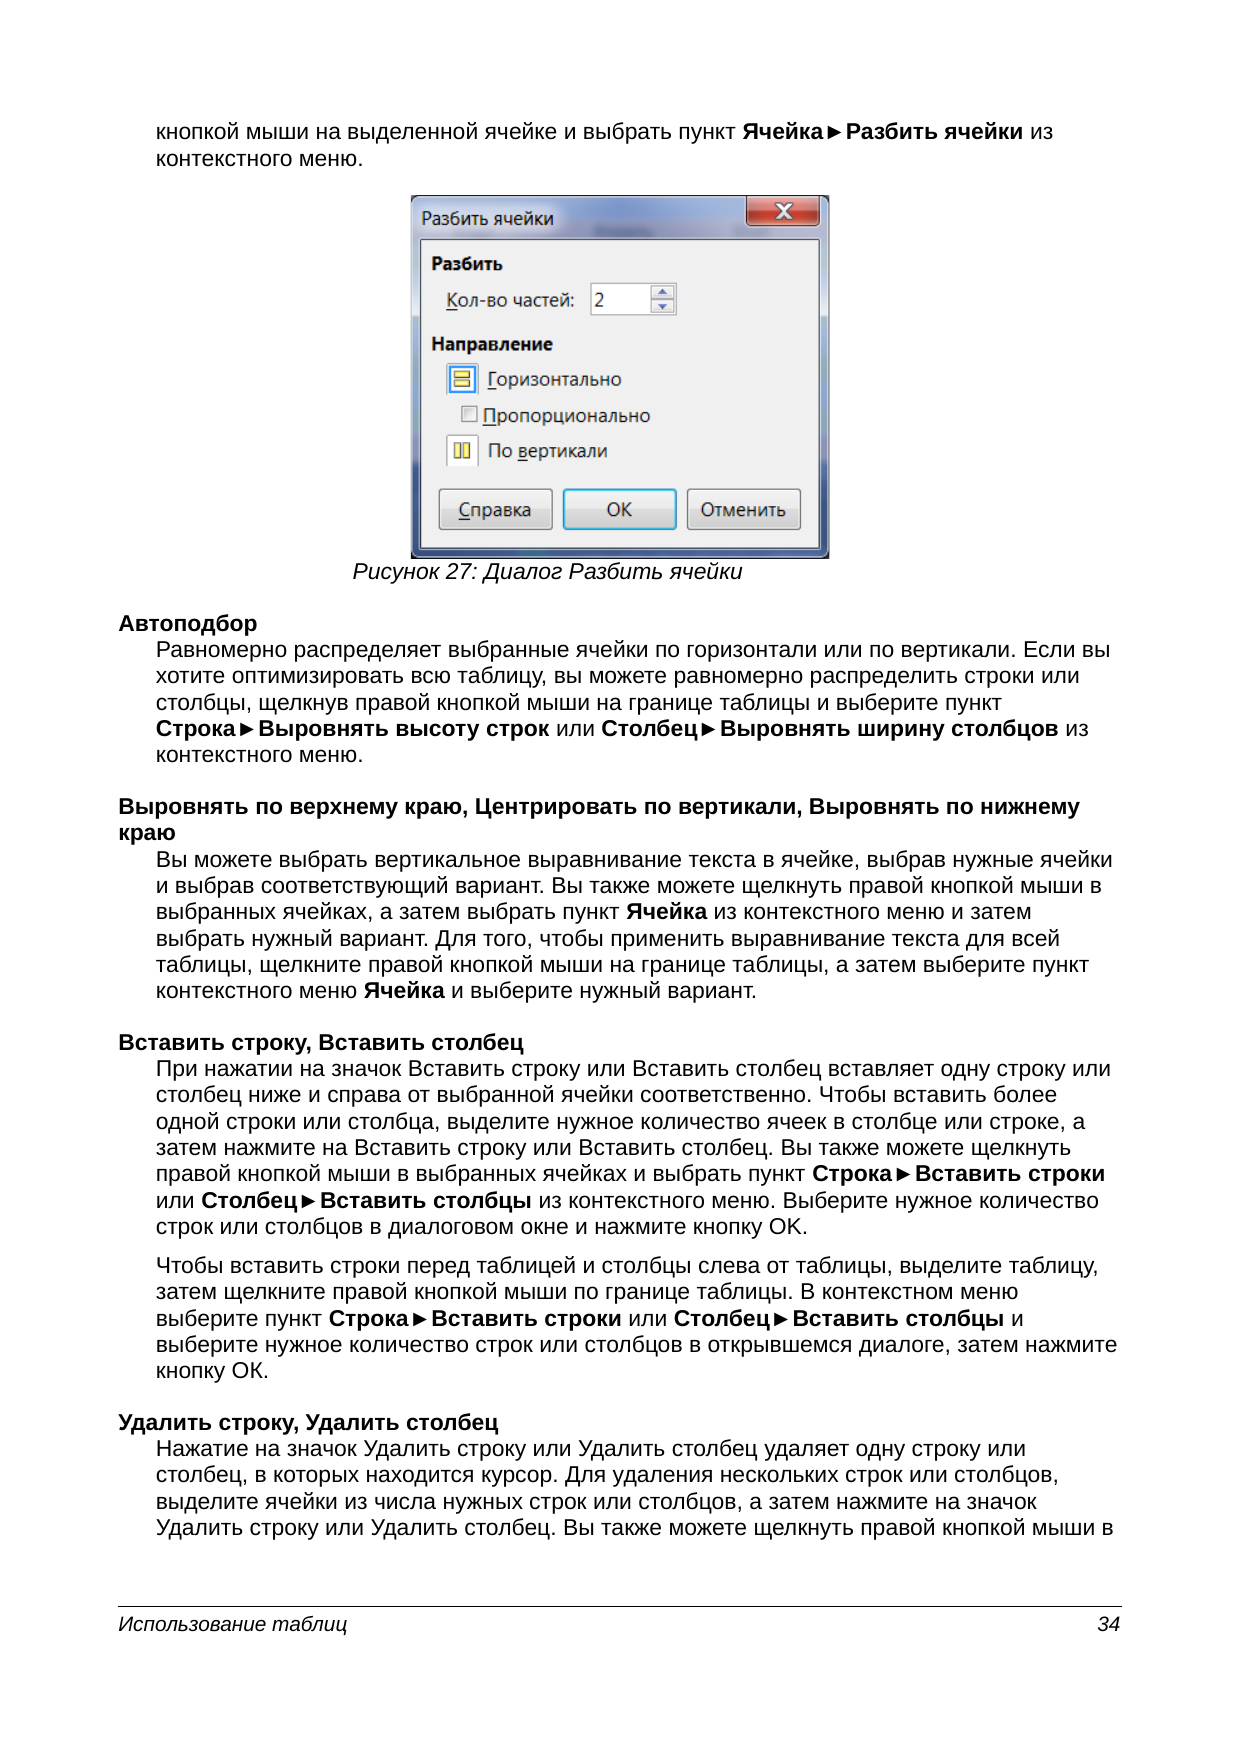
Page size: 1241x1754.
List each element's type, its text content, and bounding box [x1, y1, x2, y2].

text Автоподбор [118, 610, 1122, 636]
text Удалить строку, Удалить столбец [118, 1409, 1122, 1435]
text При нажатии на значок Вставить строку или Вставить столбец вставляет одну строку или столбец ниже и справа от выбранной ячейки соответственно. Чтобы вставить более одной строки или столбца, выделите нужное количество ячеек в столбце или строке, а затем нажмите на Вставить строку или Вставить столбец. Вы также можете щелкнуть правой кнопкой мыши в выбранных ячейках и выбрать пункт Строка►Вставить строки или Столбец►Вставить столбцы из контекстного меню. Выберите нужное количество строк или столбцов в диалоговом окне и нажмите кнопку OK. [156, 1055, 1122, 1239]
text Равномерно распределяет выбранные ячейки по горизонтали или по вертикали. Если вы хотите оптимизировать всю таблицу, вы можете равномерно распределить строки или столбцы, щелкнув правой кнопкой мыши на границе таблицы и выберите пункт Строка►Выровнять высоту строк или Столбец►Выровнять ширину столбцов из контекстного меню. [156, 636, 1122, 768]
text Выровнять по верхнему краю, Центрировать по вертикали, Выровнять по нижнему краю [118, 793, 1122, 846]
text Чтобы вставить строки перед таблицей и столбцы слева от таблицы, выделите таблицу, затем щелкните правой кнопкой мыши по границе таблицы. В контекстном меню выберите пункт Строка►Вставить строки или Столбец►Вставить столбцы и выберите нужное количество строк или столбцов в открывшемся диалоге, затем нажмите кнопку ОК. [156, 1252, 1122, 1384]
text Вставить строку, Вставить столбец [118, 1029, 1122, 1055]
text Рисунок 27: Диалог Разбить ячейки [352, 196, 888, 585]
text кнопкой мыши на выделенной ячейке и выбрать пункт Ячейка►Разбить ячейки из контекстного меню. [156, 118, 1122, 171]
picture [410, 195, 830, 559]
text Нажатие на значок Удалить строку или Удалить столбец удаляет одну строку или столбец, в которых находится курсор. Для удаления нескольких строк или столбцов, выделите ячейки из числа нужных строк или столбцов, а затем нажмите на значок Удалить строку или Удалить столбец. Вы также можете щелкнуть правой кнопкой мыши в [156, 1435, 1122, 1541]
text Вы можете выбрать вертикальное выравнивание текста в ячейке, выбрав нужные ячейки и выбрав соответствующий вариант. Вы также можете щелкнуть правой кнопкой мыши в выбранных ячейках, а затем выбрать пункт Ячейка из контекстного меню и затем выбрать нужный вариант. Для того, чтобы применить выравнивание текста для всей таблицы, щелкните правой кнопкой мыши на границе таблицы, а затем выберите пункт контекстного меню Ячейка и выберите нужный вариант. [156, 846, 1122, 1004]
